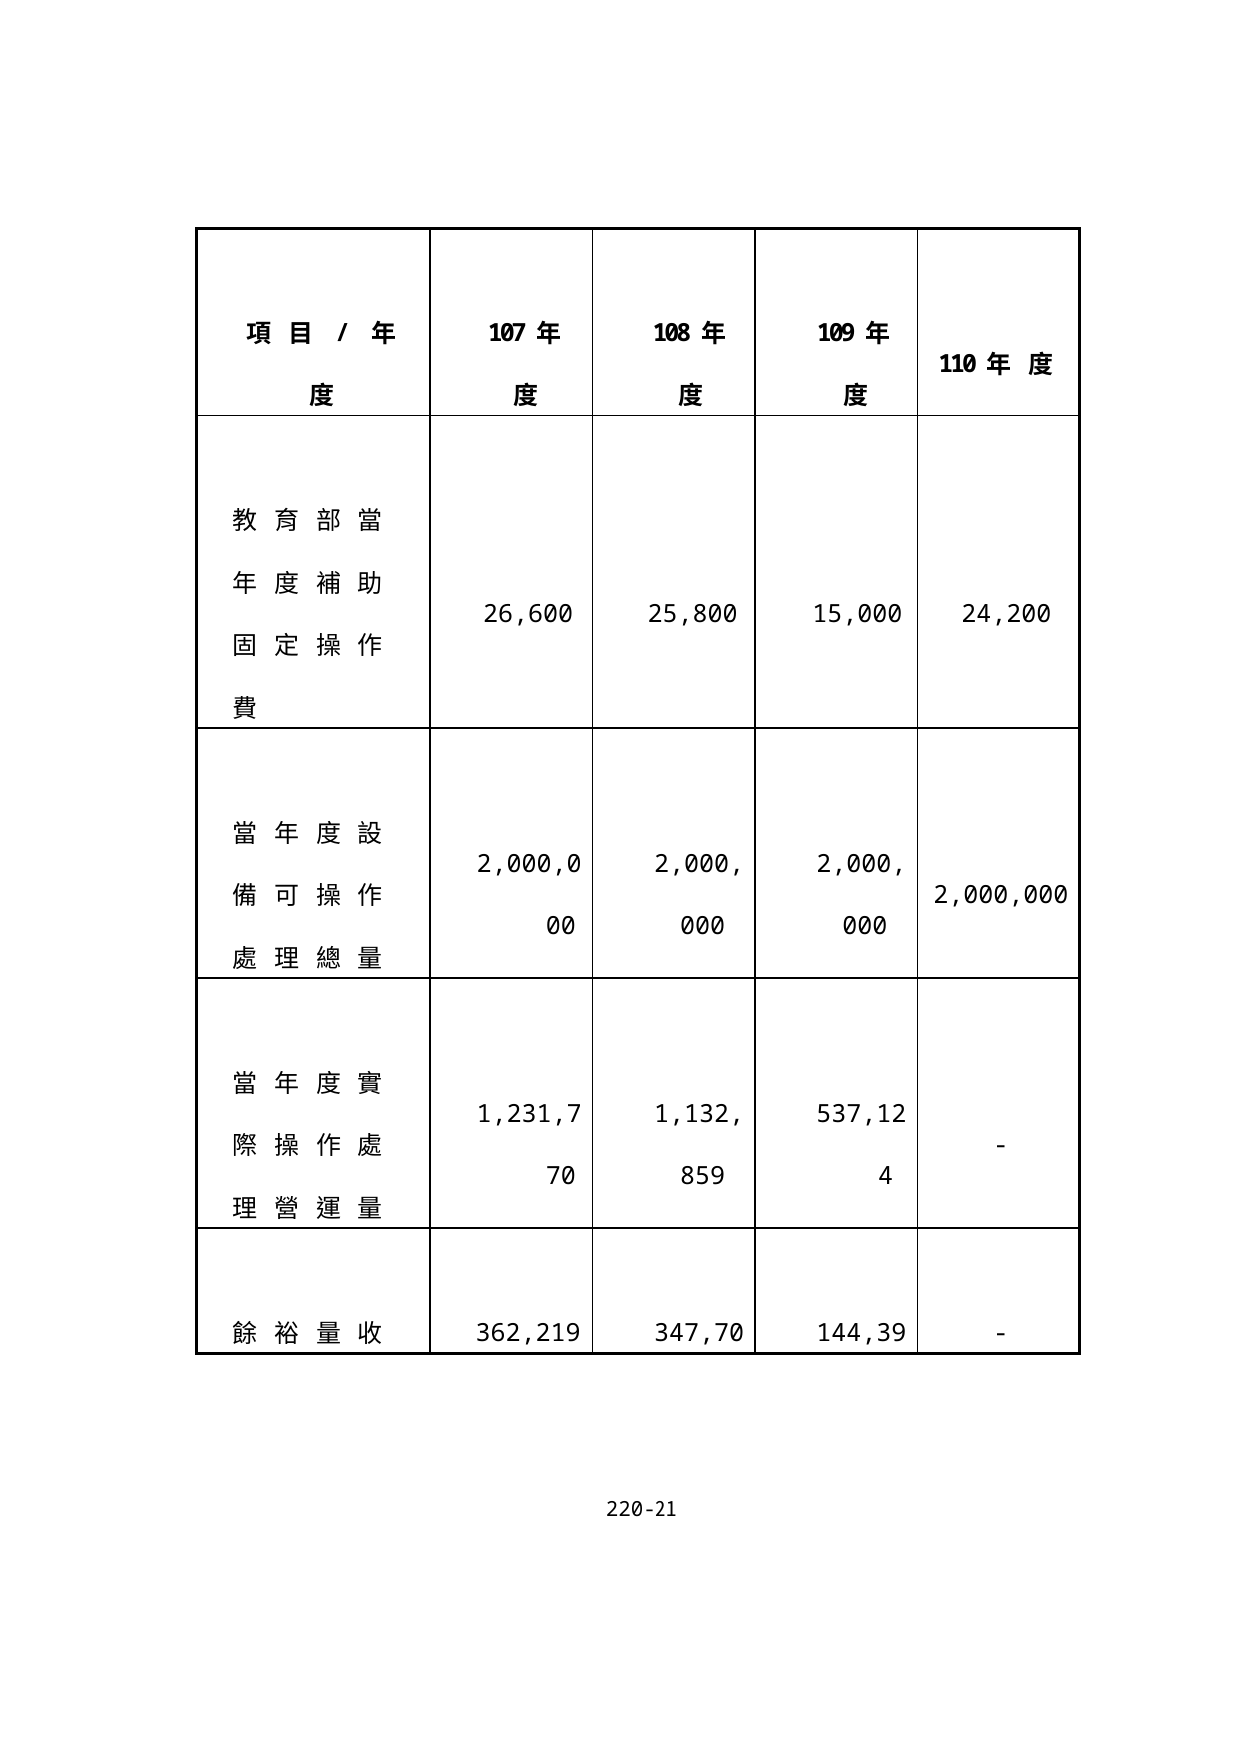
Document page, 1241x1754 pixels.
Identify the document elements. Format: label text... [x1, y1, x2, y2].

table_cell 26,600 [431, 416, 592, 727]
table_cell 24,200 [918, 416, 1078, 727]
table_header 110年度 [918, 230, 1078, 415]
table_header 109年度 [756, 230, 917, 415]
table_cell 362,219 [431, 1229, 592, 1352]
table_cell 2,000,000 [918, 729, 1078, 977]
table_cell 教育部當年度補助固定操作費 [198, 416, 429, 727]
table_cell 144,39 [756, 1229, 917, 1352]
table_cell 當年度設備可操作處理總量 [198, 729, 429, 977]
table_cell 15,000 [756, 416, 917, 727]
table_cell 347,70 [593, 1229, 754, 1352]
table_cell 當年度實際操作處理營運量 [198, 979, 429, 1227]
table_cell 25,800 [593, 416, 754, 727]
table_cell - [918, 979, 1078, 1227]
table_cell 2,000,000 [756, 729, 917, 977]
table_cell 1,231,770 [431, 979, 592, 1227]
table_cell 餘裕量收 [198, 1229, 429, 1352]
table_header 項目/年度 [198, 230, 429, 415]
table_cell 1,132,859 [593, 979, 754, 1227]
table_cell 2,000,000 [431, 729, 592, 977]
table_header 108年度 [593, 230, 754, 415]
table_cell 2,000,000 [593, 729, 754, 977]
table_header 107年度 [431, 230, 592, 415]
table_cell - [918, 1229, 1078, 1352]
table_cell 537,124 [756, 979, 917, 1227]
